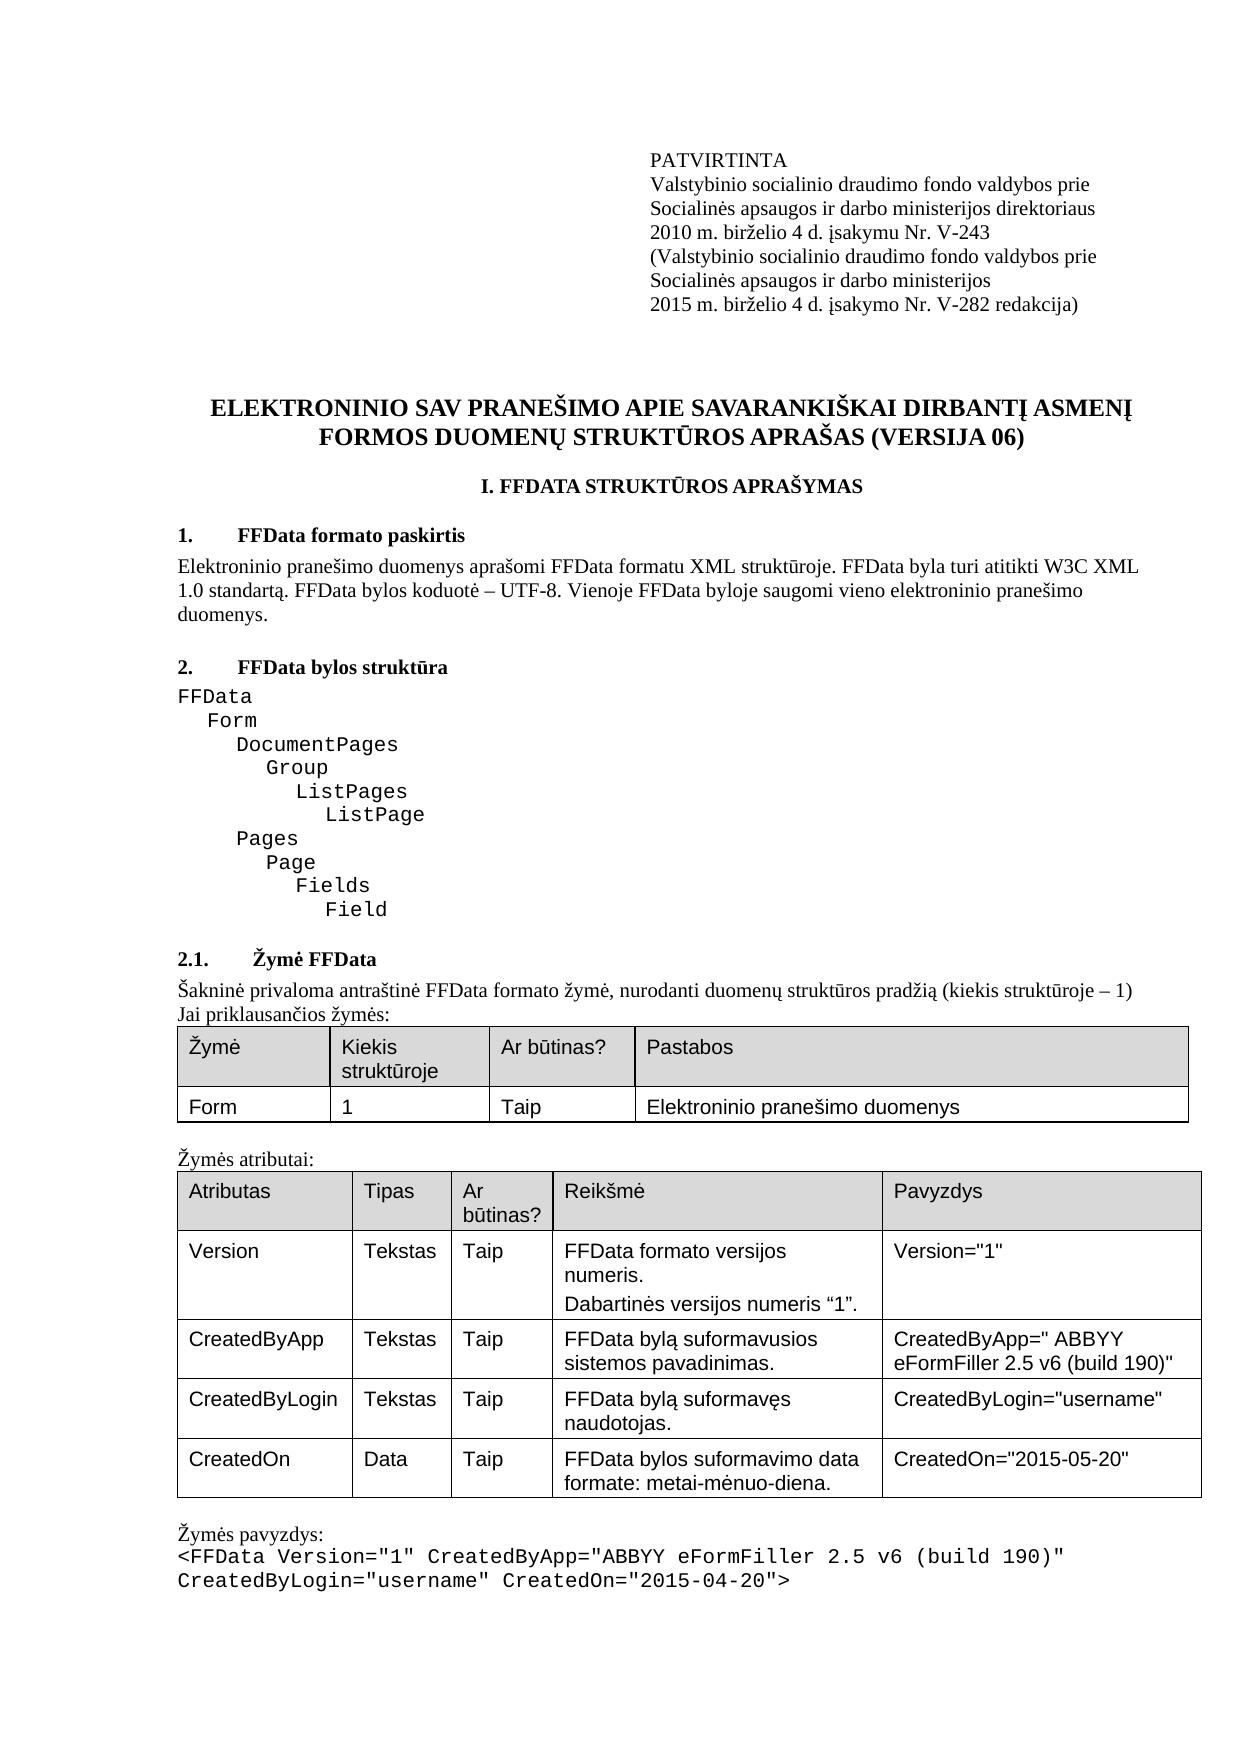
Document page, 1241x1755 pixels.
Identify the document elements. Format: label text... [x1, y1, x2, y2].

table_header Pastabos [636, 1027, 1188, 1086]
text 2010 m. birželio 4 d. įsakymu Nr. V-243 [650, 220, 1166, 244]
text Fields [177, 875, 1166, 899]
text Socialinės apsaugos ir darbo ministerijos [650, 268, 1166, 292]
table_header Ar būtinas? [490, 1027, 634, 1086]
text I. FFData struktūros aprašymas [177, 474, 1166, 498]
text Jai priklausančios žymės: [177, 1002, 1166, 1026]
text ListPages [177, 781, 1166, 804]
text Field [177, 899, 1166, 923]
table_cell 1 [331, 1087, 489, 1121]
table_cell Taip [452, 1379, 552, 1438]
text <FFData Version="1" CreatedByApp="ABBYY eFormFiller 2.5 v6 (build 190)" CreatedByLogin="username" CreatedOn="2015-04-20"> [177, 1546, 1166, 1594]
text DocumentPages [177, 733, 1166, 757]
table_cell Data [353, 1439, 451, 1497]
text ELEKTRONINIO SAV PRANEŠIMO APIE SAVARANKIŠKAI DIRBANtį ASMENį FORMOS duomenų struktūros aprašas (versija 06) [177, 393, 1166, 450]
text Page [177, 852, 1166, 875]
text Šakninė privaloma antraštinė FFData formato žymė, nurodanti duomenų struktūros pradžią (kiekis struktūroje – 1) [177, 978, 1166, 1002]
table_header Ar būtinas? [452, 1172, 552, 1230]
subtitle 1. FFData formato paskirtis [177, 523, 1166, 547]
table_cell CreatedOn [178, 1439, 352, 1497]
table_header Pavyzdys [883, 1172, 1201, 1230]
text Form [177, 710, 1166, 733]
table_cell Tekstas [353, 1231, 451, 1318]
text FFData [177, 686, 1166, 710]
text Elektroninio pranešimo duomenys aprašomi FFData formatu XML struktūroje. FFData byla turi atitikti W3C XML 1.0 standartą. FFData bylos koduotė – UTF-8. Vienoje FFData byloje saugomi vieno elektroninio pranešimo duomenys. [177, 554, 1166, 626]
table_cell FFData bylą suformavęs naudotojas. [553, 1379, 882, 1438]
table_header Reikšmė [554, 1172, 882, 1230]
table_header Tipas [353, 1172, 451, 1230]
table_cell CreatedByLogin="username" [883, 1379, 1201, 1438]
table_cell Elektroninio pranešimo duomenys [636, 1087, 1188, 1121]
subtitle 2.1. Žymė FFData [177, 947, 1166, 971]
table_cell Tekstas [353, 1379, 451, 1438]
table_cell Tekstas [353, 1320, 451, 1378]
text Valstybinio socialinio draudimo fondo valdybos prie [650, 172, 1166, 196]
text Pages [177, 828, 1166, 852]
table_cell Taip [490, 1087, 635, 1121]
text Žymės pavyzdys: [177, 1522, 1166, 1546]
text 2015 m. birželio 4 d. įsakymo Nr. V-282 redakcija) [650, 292, 1166, 316]
table_cell CreatedOn="2015-05-20" [883, 1439, 1201, 1497]
table_cell FFData bylą suformavusios sistemos pavadinimas. [553, 1320, 882, 1378]
table_cell FFData bylos suformavimo data formate: metai-mėnuo-diena. [553, 1439, 882, 1497]
table_header Žymė [178, 1027, 329, 1086]
text Group [177, 757, 1166, 781]
table_cell Taip [452, 1439, 552, 1497]
text PATVIRTINTA [650, 148, 1166, 172]
text Žymės atributai: [177, 1147, 1166, 1171]
text ListPage [177, 804, 1166, 828]
table_cell FFData formato versijos numeris. Dabartinės versijos numeris “1”. [553, 1231, 882, 1318]
table_cell Taip [452, 1231, 552, 1318]
table_cell Version="1" [883, 1231, 1201, 1318]
table_header Kiekis struktūroje [331, 1027, 489, 1086]
table_header Atributas [178, 1172, 352, 1230]
table_cell CreatedByApp=" ABBYY eFormFiller 2.5 v6 (build 190)" [883, 1320, 1201, 1378]
text Socialinės apsaugos ir darbo ministerijos direktoriaus [650, 196, 1166, 220]
table_cell Form [178, 1087, 330, 1121]
table_cell CreatedByLogin [178, 1379, 352, 1438]
subtitle 2. FFData bylos struktūra [177, 655, 1166, 679]
table_cell Taip [452, 1320, 552, 1378]
table_cell CreatedByApp [178, 1320, 352, 1378]
table_cell Version [178, 1231, 352, 1318]
text (Valstybinio socialinio draudimo fondo valdybos prie [650, 244, 1166, 268]
